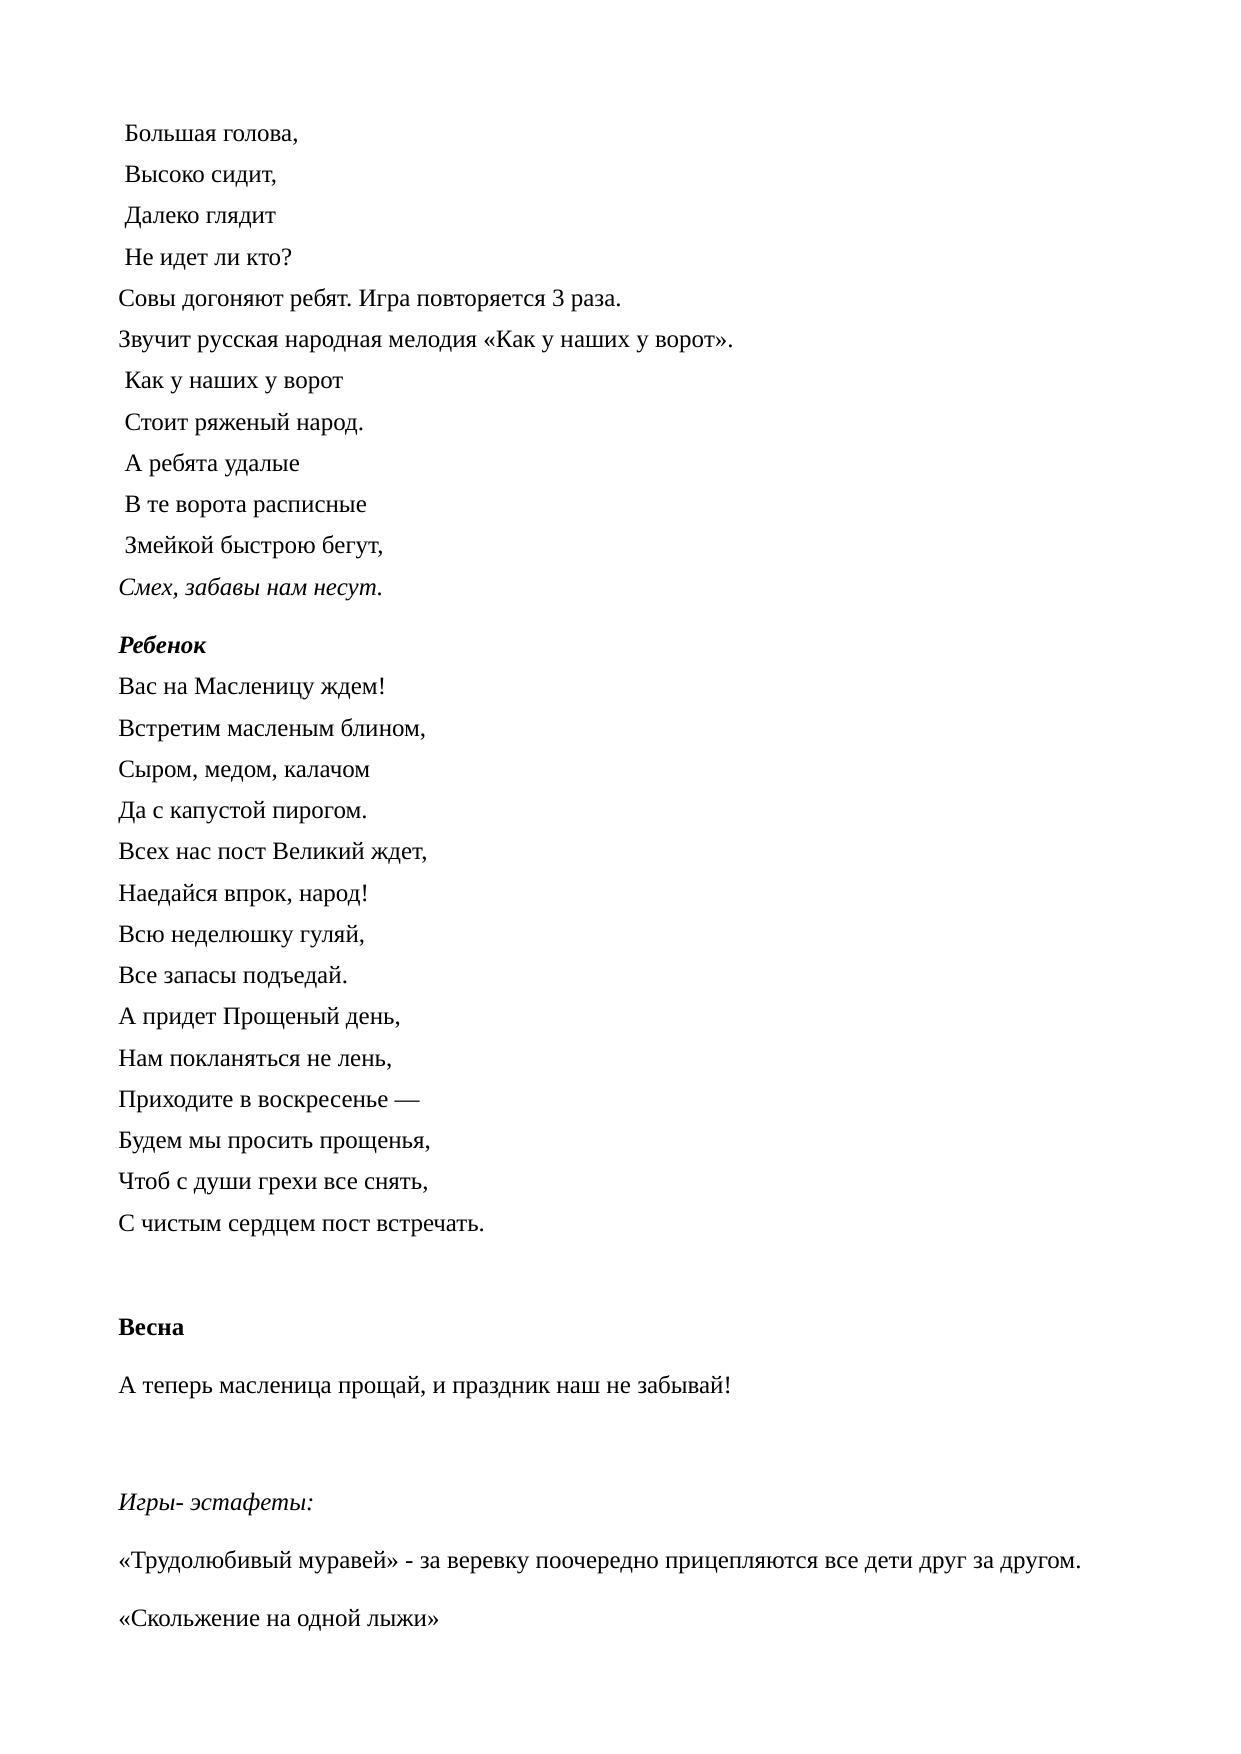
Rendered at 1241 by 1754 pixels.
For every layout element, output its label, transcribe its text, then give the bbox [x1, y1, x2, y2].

text Будем мы просить прощенья, [118, 1125, 1122, 1154]
text Вас на Масленицу ждем! [118, 671, 1122, 700]
text Весна [118, 1312, 1122, 1341]
text А придет Прощеный день, [118, 1001, 1122, 1030]
text Звучит русская народная мелодия «Как у наших у ворот». [118, 324, 1122, 353]
text Совы догоняют ребят. Игра повторяется 3 раза. [118, 283, 1122, 312]
text Встретим масленым блином, [118, 713, 1122, 741]
text Змейкой быстрою бегут, [118, 531, 1122, 559]
text Большая голова, [118, 118, 1122, 147]
text А ребята удалые [118, 448, 1122, 477]
text «Скольжение на одной лыжи» [118, 1603, 1122, 1632]
text Ребенок [118, 630, 1122, 659]
text Да с капустой пирогом. [118, 795, 1122, 824]
text Стоит ряженый народ. [118, 407, 1122, 436]
text Смех, забавы нам несут. [118, 572, 1122, 601]
text Игры- эстафеты: [118, 1487, 1122, 1515]
text Нам покланяться не лень, [118, 1043, 1122, 1071]
text В те ворота расписные [118, 489, 1122, 518]
text Все запасы подъедай. [118, 960, 1122, 989]
text Наедайся впрок, народ! [118, 878, 1122, 906]
text Чтоб с души грехи все снять, [118, 1166, 1122, 1195]
text «Трудолюбивый муравей» - за веревку поочередно прицепляются все дети друг за другом. [118, 1545, 1122, 1573]
text Далеко глядит [118, 201, 1122, 229]
text Сыром, медом, калачом [118, 754, 1122, 783]
text Всю неделюшку гуляй, [118, 919, 1122, 948]
text Приходите в воскресенье — [118, 1084, 1122, 1113]
text А теперь масленица прощай, и праздник наш не забывай! [118, 1370, 1122, 1399]
text Высоко сидит, [118, 159, 1122, 188]
text Не идет ли кто? [118, 242, 1122, 271]
text С чистым сердцем пост встречать. [118, 1208, 1122, 1236]
text Как у наших у ворот [118, 366, 1122, 394]
text Всех нас пост Великий ждет, [118, 836, 1122, 865]
